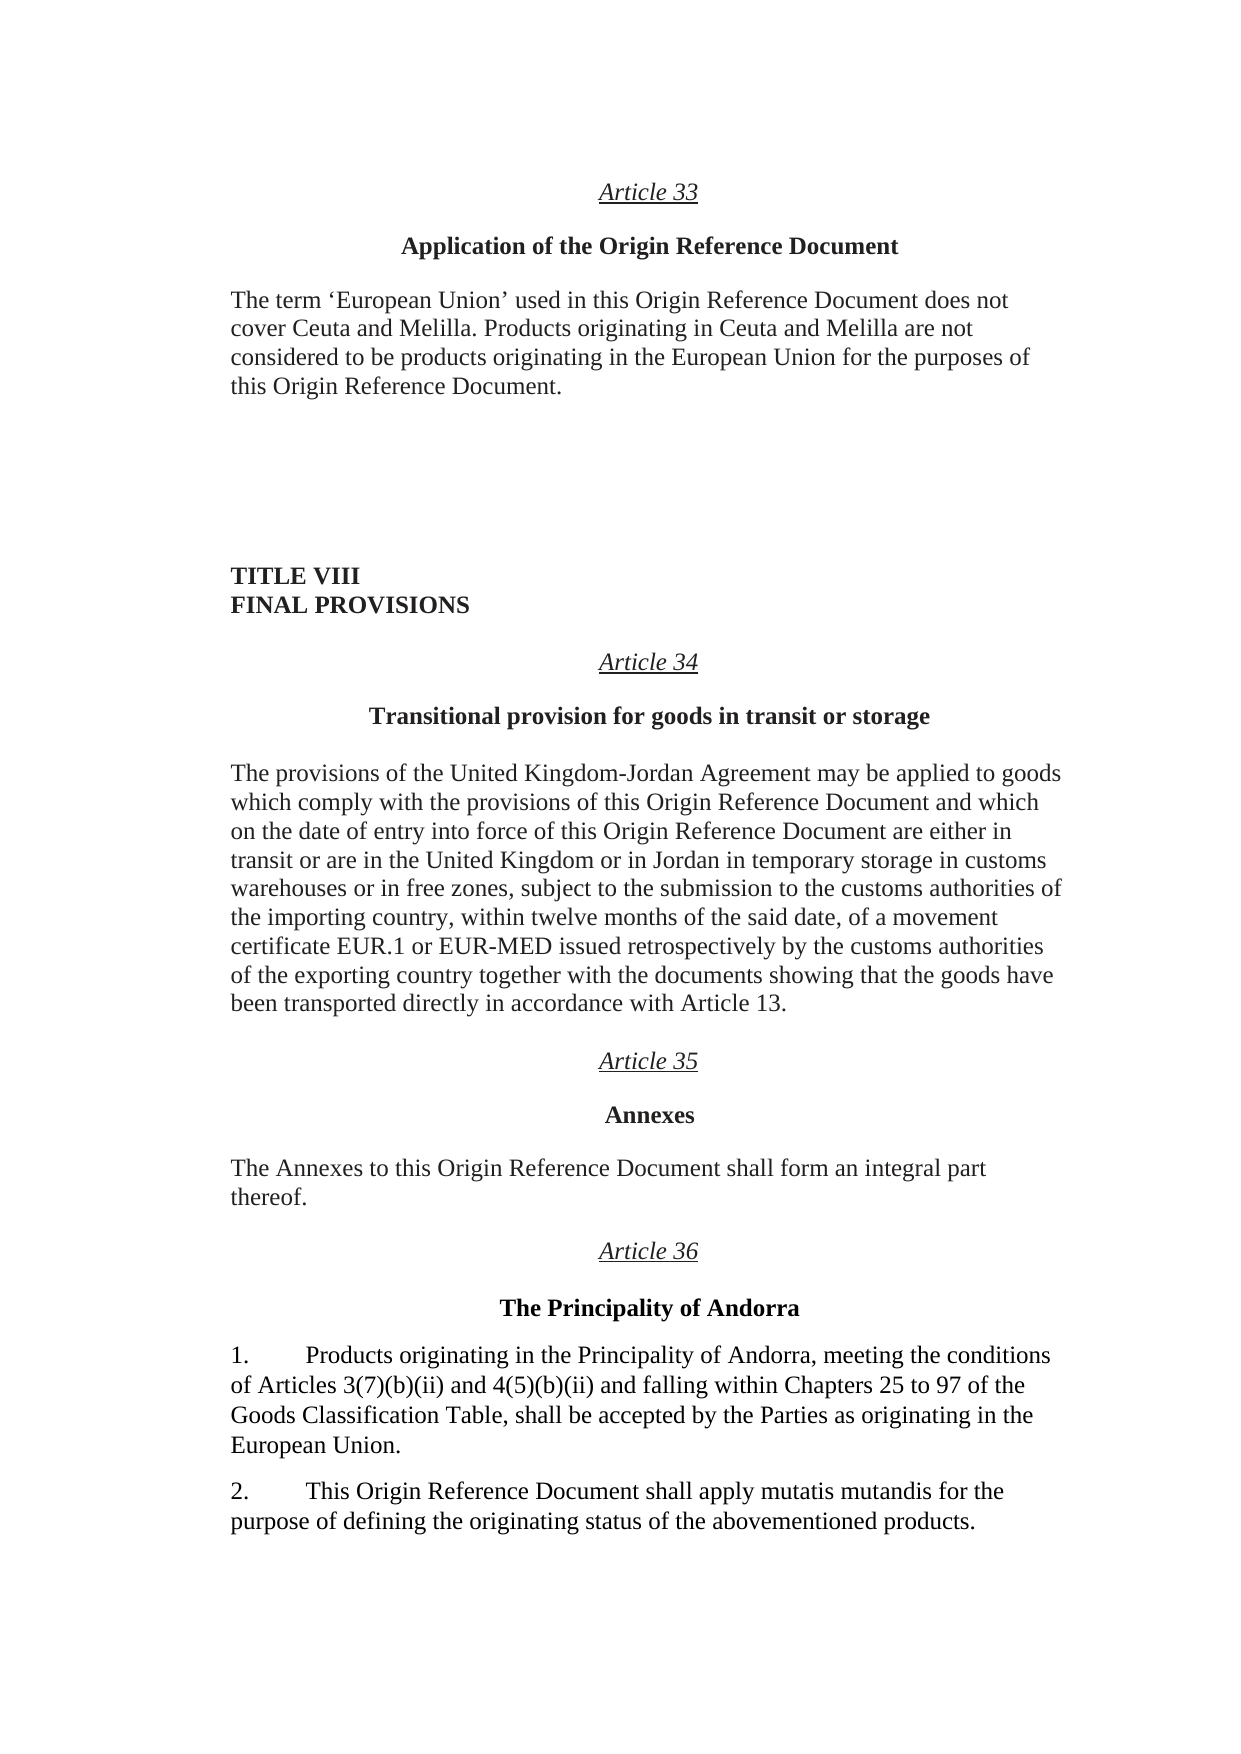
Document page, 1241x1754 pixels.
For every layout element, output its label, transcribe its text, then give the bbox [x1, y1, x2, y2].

text Article 33 [230, 177, 1069, 206]
text 1. Products originating in the Principality of Andorra, meeting the conditions of Articles 3(7)(b)(ii) and 4(5)(b)(ii) and falling within Chapters 25 to 97 of the Goods Classification Table, shall be accepted by the Parties as originating in the European Union. [230, 1340, 1069, 1458]
text The Principality of Andorra [230, 1293, 1069, 1322]
text FINAL PROVISIONS [230, 590, 1069, 618]
text The Annexes to this Origin Reference Document shall form an integral part thereof. [230, 1153, 1069, 1211]
text Article 34 [230, 647, 1069, 676]
text Article 36 [230, 1236, 1069, 1265]
text The term ‘European Union’ used in this Origin Reference Document does not cover Ceuta and Melilla. Products originating in Ceuta and Melilla are not considered to be products originating in the European Union for the purposes of this Origin Reference Document. [230, 285, 1069, 400]
text 2. This Origin Reference Document shall apply mutatis mutandis for the purpose of defining the originating status of the abovementioned products. [230, 1476, 1069, 1535]
text TITLE VIII [230, 532, 1069, 590]
text Annexes [230, 1100, 1069, 1128]
text Transitional provision for goods in transit or storage [230, 701, 1069, 730]
text The provisions of the United Kingdom-Jordan Agreement may be applied to goods which comply with the provisions of this Origin Reference Document and which on the date of entry into force of this Origin Reference Document are either in transit or are in the United Kingdom or in Jordan in temporary storage in customs warehouses or in free zones, subject to the submission to the customs authorities of the importing country, within twelve months of the said date, of a movement certificate EUR.1 or EUR-MED issued retrospectively by the customs authorities of the exporting country together with the documents showing that the goods have been transported directly in accordance with Article 13. [230, 758, 1069, 1017]
text Article 35 [230, 1046, 1069, 1075]
text Application of the Origin Reference Document [230, 231, 1069, 260]
